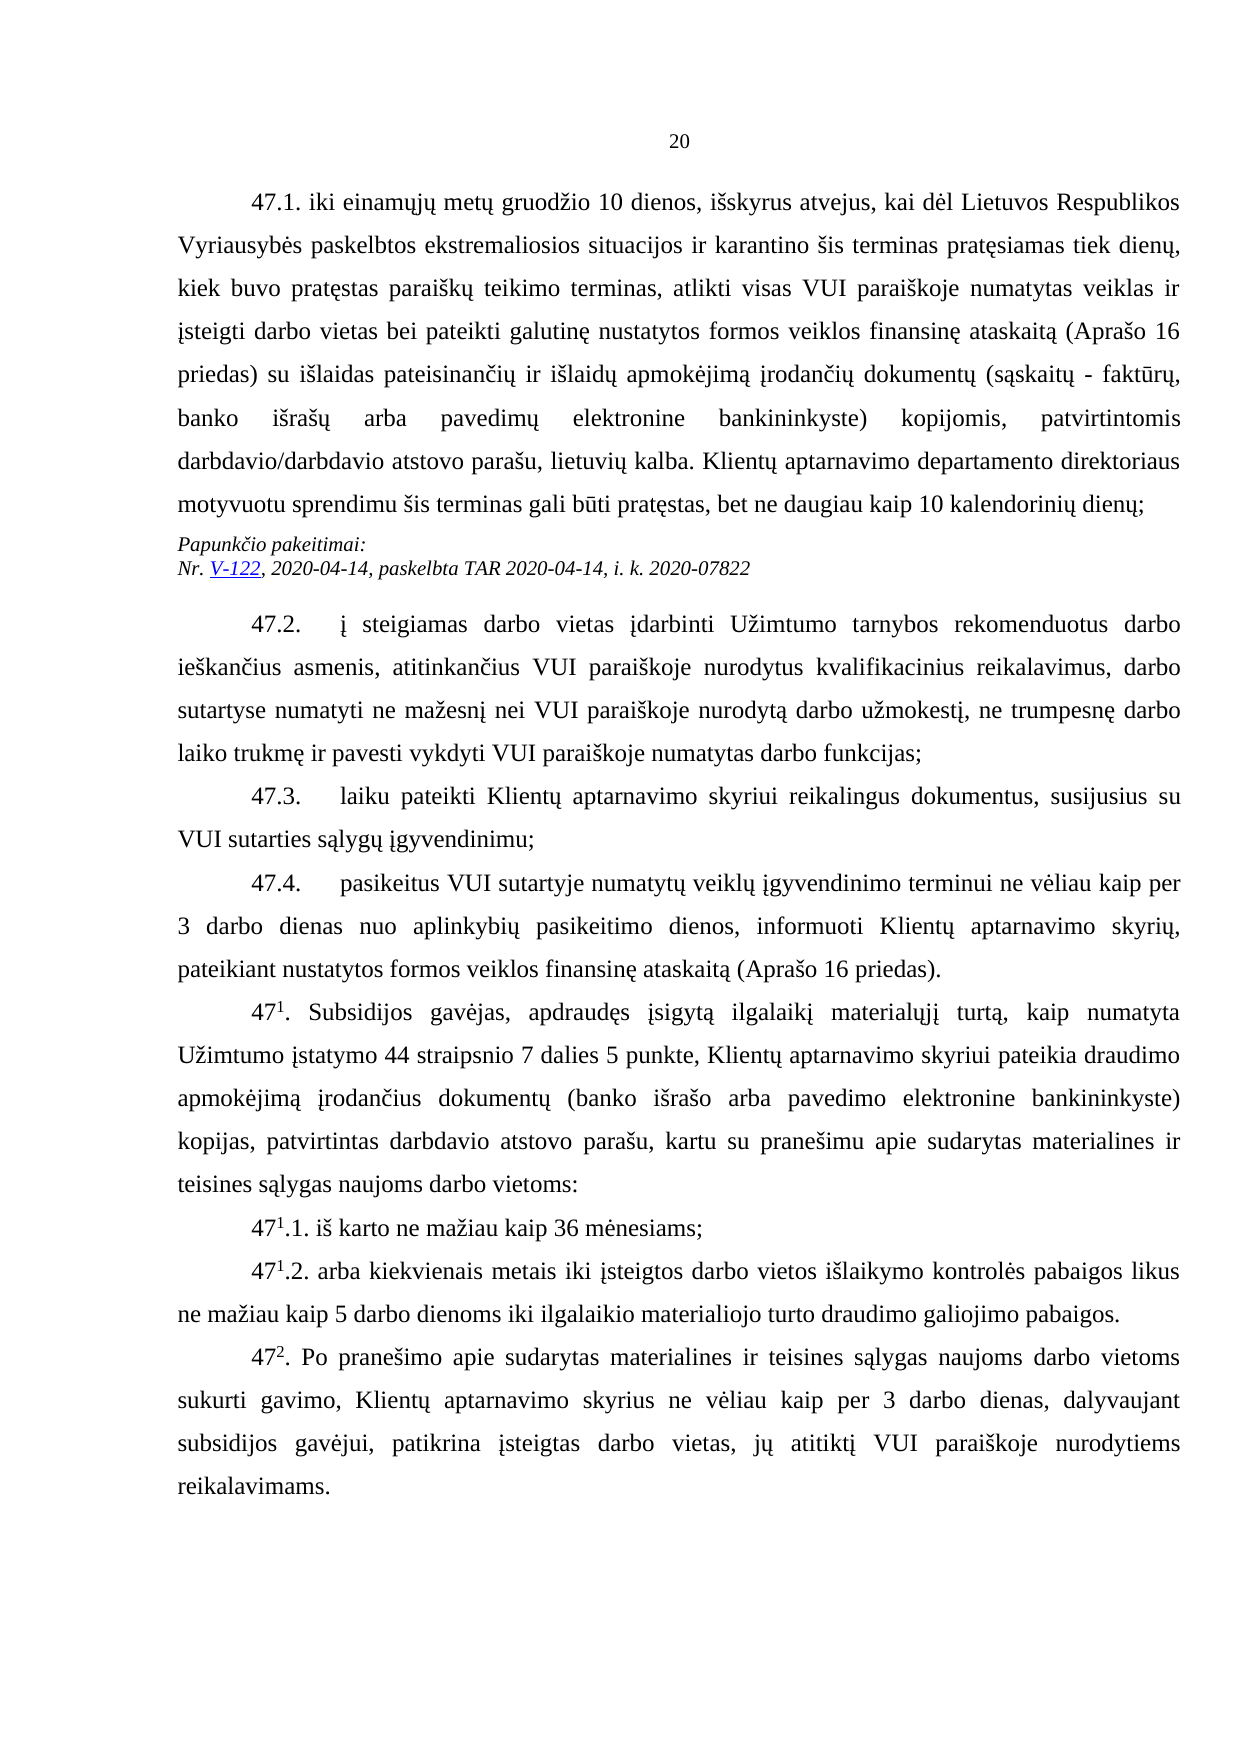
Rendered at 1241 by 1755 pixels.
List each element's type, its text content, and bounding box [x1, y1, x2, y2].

text 471.1. iš karto ne mažiau kaip 36 mėnesiams; [177, 1213, 1181, 1241]
text Nr. V-122, 2020-04-14, paskelbta TAR 2020-04-14, i. k. 2020-07822 [177, 556, 1181, 580]
text 471. Subsidijos gavėjas, apdraudęs įsigytą ilgalaikį materialųjį turtą, kaip numatyta Užimtumo įstatymo 44 straipsnio 7 dalies 5 punkte, Klientų aptarnavimo skyriui pateikia draudimo apmokėjimą įrodančius dokumentų (banko išrašo arba pavedimo elektronine bankininkyste) kopijas, patvirtintas darbdavio atstovo parašu, kartu su pranešimu apie sudarytas materialines ir teisines sąlygas naujoms darbo vietoms: [177, 997, 1181, 1198]
text 47.3. laiku pateikti Klientų aptarnavimo skyriui reikalingus dokumentus, susijusius su VUI sutarties sąlygų įgyvendinimu; [177, 781, 1181, 853]
text 47.2. į steigiamas darbo vietas įdarbinti Užimtumo tarnybos rekomenduotus darbo ieškančius asmenis, atitinkančius VUI paraiškoje nurodytus kvalifikacinius reikalavimus, darbo sutartyse numatyti ne mažesnį nei VUI paraiškoje nurodytą darbo užmokestį, ne trumpesnę darbo laiko trukmę ir pavesti vykdyti VUI paraiškoje numatytas darbo funkcijas; [177, 609, 1181, 767]
text 47.1. iki einamųjų metų gruodžio 10 dienos, išskyrus atvejus, kai dėl Lietuvos Respublikos Vyriausybės paskelbtos ekstremaliosios situacijos ir karantino šis terminas pratęsiamas tiek dienų, kiek buvo pratęstas paraiškų teikimo terminas, atlikti visas VUI paraiškoje numatytas veiklas ir įsteigti darbo vietas bei pateikti galutinę nustatytos formos veiklos finansinę ataskaitą (Aprašo 16 priedas) su išlaidas pateisinančių ir išlaidų apmokėjimą įrodančių dokumentų (sąskaitų - faktūrų, banko išrašų arba pavedimų elektronine bankininkyste) kopijomis, patvirtintomis darbdavio/darbdavio atstovo parašu, lietuvių kalba. Klientų aptarnavimo departamento direktoriaus motyvuotu sprendimu šis terminas gali būti pratęstas, bet ne daugiau kaip 10 kalendorinių dienų; [177, 187, 1181, 518]
text Papunkčio pakeitimai: [177, 532, 1181, 556]
text 471.2. arba kiekvienais metais iki įsteigtos darbo vietos išlaikymo kontrolės pabaigos likus ne mažiau kaip 5 darbo dienoms iki ilgalaikio materialiojo turto draudimo galiojimo pabaigos. [177, 1256, 1181, 1328]
text 47.4. pasikeitus VUI sutartyje numatytų veiklų įgyvendinimo terminui ne vėliau kaip per 3 darbo dienas nuo aplinkybių pasikeitimo dienos, informuoti Klientų aptarnavimo skyrių, pateikiant nustatytos formos veiklos finansinę ataskaitą (Aprašo 16 priedas). [177, 868, 1181, 983]
text 472. Po pranešimo apie sudarytas materialines ir teisines sąlygas naujoms darbo vietoms sukurti gavimo, Klientų aptarnavimo skyrius ne vėliau kaip per 3 darbo dienas, dalyvaujant subsidijos gavėjui, patikrina įsteigtas darbo vietas, jų atitiktį VUI paraiškoje nurodytiems reikalavimams. [177, 1342, 1181, 1500]
